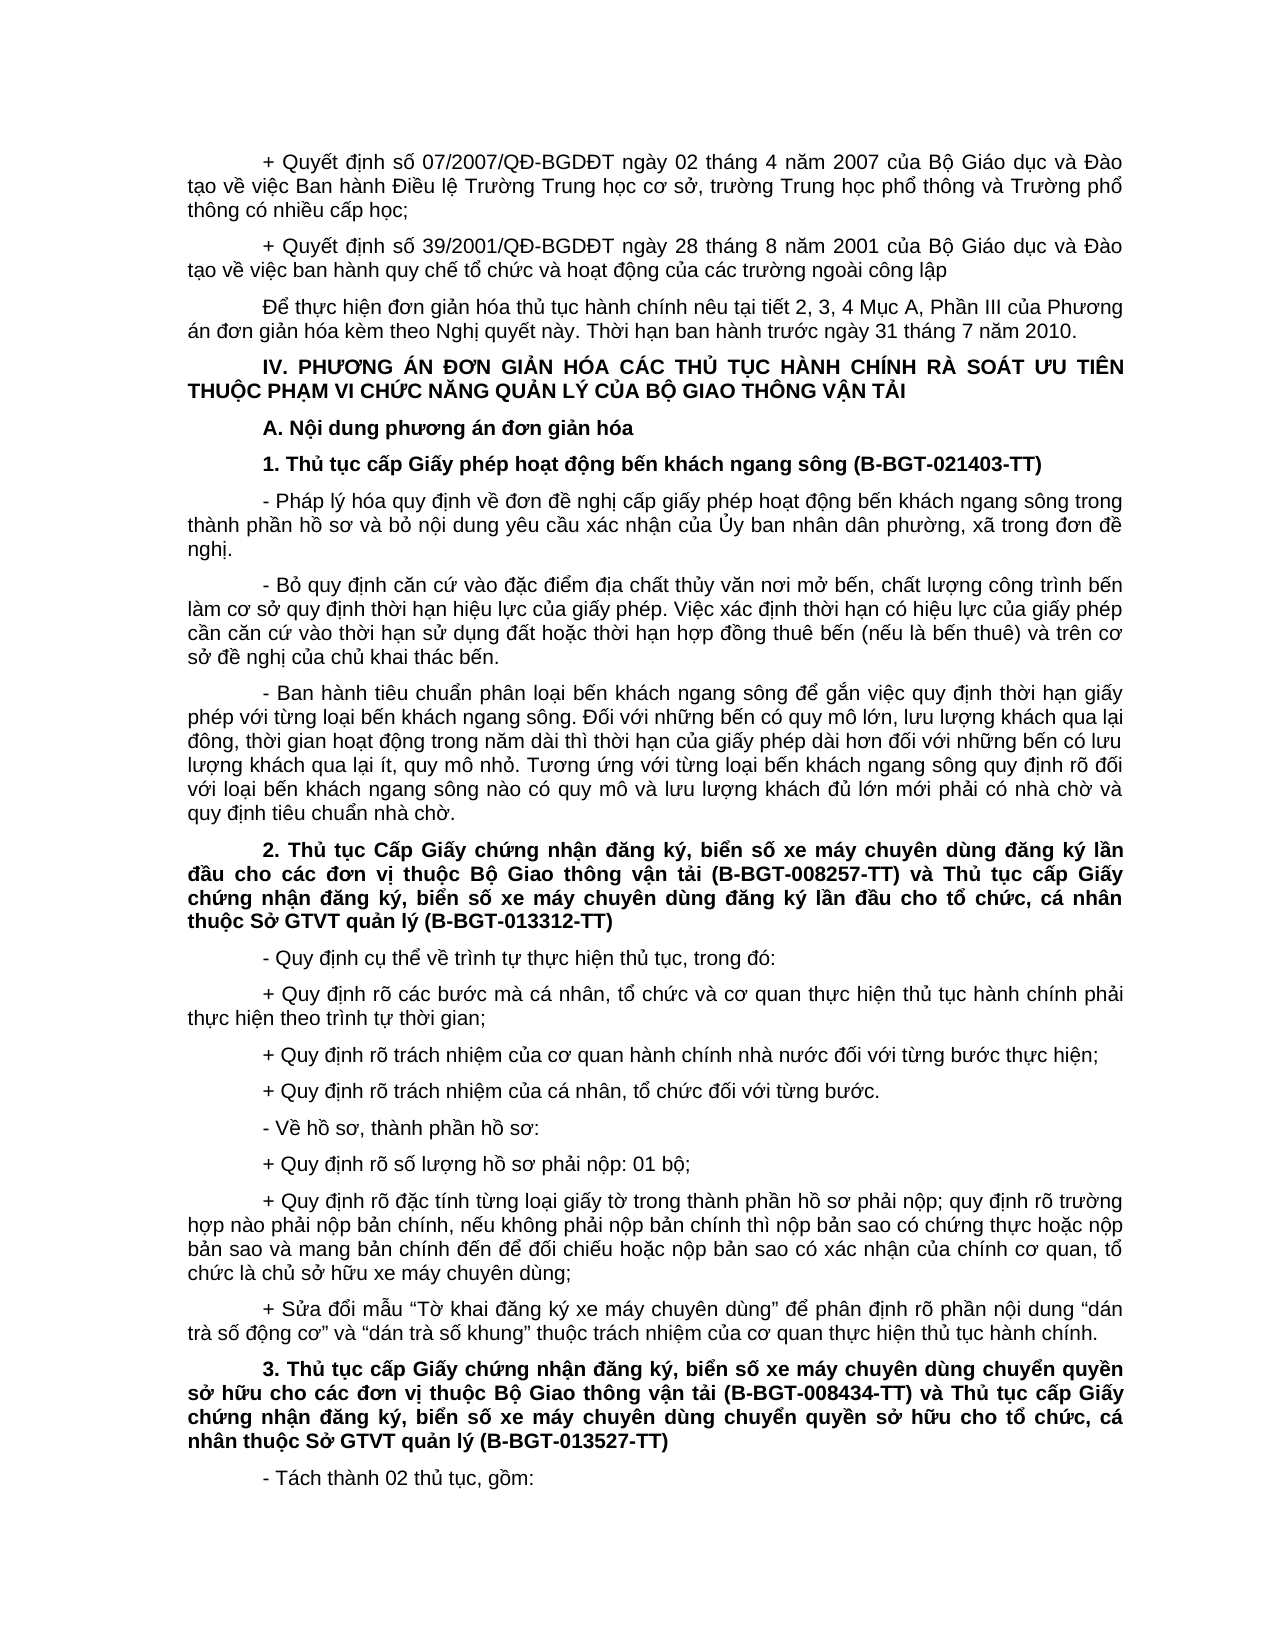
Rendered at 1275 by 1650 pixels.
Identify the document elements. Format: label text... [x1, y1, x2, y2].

text Để thực hiện đơn giản hóa thủ tục hành chính nêu tại tiết 2, 3, 4 Mục A, Phần III của Phương án đơn giản hóa kèm theo Nghị quyết này. Thời hạn ban hành trước ngày 31 tháng 7 năm 2010. [187, 295, 1125, 343]
text 1. Thủ tục cấp Giấy phép hoạt động bến khách ngang sông (B-BGT-021403-TT) [187, 452, 1125, 476]
text + Quy định rõ các bước mà cá nhân, tổ chức và cơ quan thực hiện thủ tục hành chính phải thực hiện theo trình tự thời gian; [187, 982, 1125, 1030]
text IV. PHƯƠNG ÁN ĐƠN GIẢN HÓA CÁC THỦ TỤC HÀNH CHÍNH RÀ SOÁT ƯU TIÊN THUỘC PHẠM VI CHỨC NĂNG QUẢN LÝ CỦA BỘ GIAO THÔNG VẬN TẢI [187, 355, 1125, 403]
text - Tách thành 02 thủ tục, gồm: [187, 1466, 1125, 1489]
text - Bỏ quy định căn cứ vào đặc điểm địa chất thủy văn nơi mở bến, chất lượng công trình bến làm cơ sở quy định thời hạn hiệu lực của giấy phép. Việc xác định thời hạn có hiệu lực của giấy phép cần căn cứ vào thời hạn sử dụng đất hoặc thời hạn hợp đồng thuê bến (nếu là bến thuê) và trên cơ sở đề nghị của chủ khai thác bến. [187, 573, 1125, 669]
text + Sửa đổi mẫu “Tờ khai đăng ký xe máy chuyên dùng” để phân định rõ phần nội dung “dán trà số động cơ” và “dán trà số khung” thuộc trách nhiệm của cơ quan thực hiện thủ tục hành chính. [187, 1297, 1125, 1345]
text + Quy định rõ số lượng hồ sơ phải nộp: 01 bộ; [187, 1152, 1125, 1176]
text + Quy định rõ đặc tính từng loại giấy tờ trong thành phần hồ sơ phải nộp; quy định rõ trường hợp nào phải nộp bản chính, nếu không phải nộp bản chính thì nộp bản sao có chứng thực hoặc nộp bản sao và mang bản chính đến để đối chiếu hoặc nộp bản sao có xác nhận của chính cơ quan, tổ chức là chủ sở hữu xe máy chuyên dùng; [187, 1188, 1125, 1284]
text 2. Thủ tục Cấp Giấy chứng nhận đăng ký, biển số xe máy chuyên dùng đăng ký lần đầu cho các đơn vị thuộc Bộ Giao thông vận tải (B-BGT-008257-TT) và Thủ tục cấp Giấy chứng nhận đăng ký, biển số xe máy chuyên dùng đăng ký lần đầu cho tổ chức, cá nhân thuộc Sở GTVT quản lý (B-BGT-013312-TT) [187, 837, 1125, 933]
text - Ban hành tiêu chuẩn phân loại bến khách ngang sông để gắn việc quy định thời hạn giấy phép với từng loại bến khách ngang sông. Đối với những bến có quy mô lớn, lưu lượng khách qua lại đông, thời gian hoạt động trong năm dài thì thời hạn của giấy phép dài hơn đối với những bến có lưu lượng khách qua lại ít, quy mô nhỏ. Tương ứng với từng loại bến khách ngang sông quy định rõ đối với loại bến khách ngang sông nào có quy mô và lưu lượng khách đủ lớn mới phải có nhà chờ và quy định tiêu chuẩn nhà chờ. [187, 681, 1125, 825]
text + Quy định rõ trách nhiệm của cơ quan hành chính nhà nước đối với từng bước thực hiện; [187, 1043, 1125, 1067]
text + Quyết định số 07/2007/QĐ-BGDĐT ngày 02 tháng 4 năm 2007 của Bộ Giáo dục và Đào tạo về việc Ban hành Điều lệ Trường Trung học cơ sở, trường Trung học phổ thông và Trường phổ thông có nhiều cấp học; [187, 150, 1125, 222]
text A. Nội dung phương án đơn giản hóa [187, 416, 1125, 439]
text + Quy định rõ trách nhiệm của cá nhân, tổ chức đối với từng bước. [187, 1079, 1125, 1103]
text - Quy định cụ thể về trình tự thực hiện thủ tục, trong đó: [187, 946, 1125, 970]
text + Quyết định số 39/2001/QĐ-BGDĐT ngày 28 tháng 8 năm 2001 của Bộ Giáo dục và Đào tạo về việc ban hành quy chế tổ chức và hoạt động của các trường ngoài công lập [187, 234, 1125, 282]
text - Pháp lý hóa quy định về đơn đề nghị cấp giấy phép hoạt động bến khách ngang sông trong thành phần hồ sơ và bỏ nội dung yêu cầu xác nhận của Ủy ban nhân dân phường, xã trong đơn đề nghị. [187, 488, 1125, 560]
text 3. Thủ tục cấp Giấy chứng nhận đăng ký, biển số xe máy chuyên dùng chuyển quyền sở hữu cho các đơn vị thuộc Bộ Giao thông vận tải (B-BGT-008434-TT) và Thủ tục cấp Giấy chứng nhận đăng ký, biển số xe máy chuyên dùng chuyển quyền sở hữu cho tổ chức, cá nhân thuộc Sở GTVT quản lý (B-BGT-013527-TT) [187, 1357, 1125, 1453]
text - Về hồ sơ, thành phần hồ sơ: [187, 1116, 1125, 1139]
